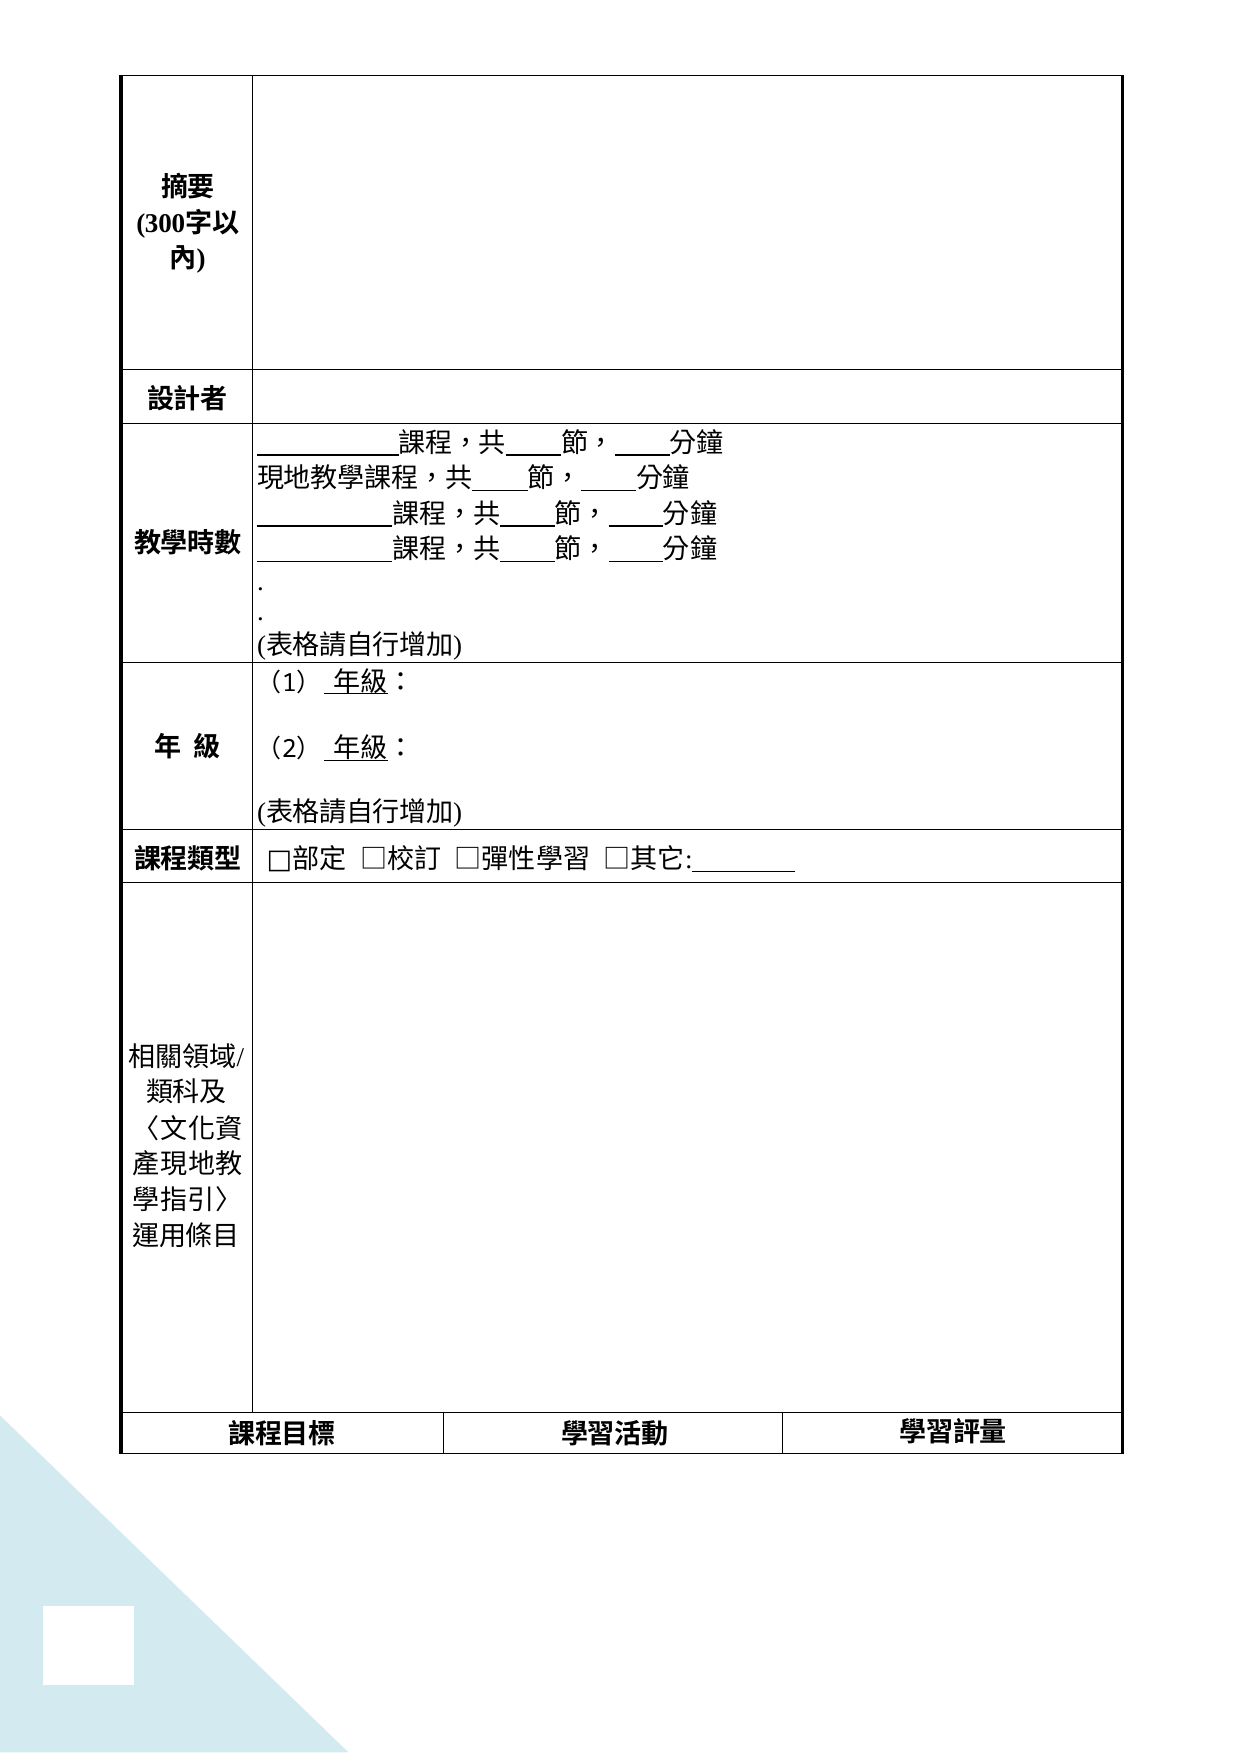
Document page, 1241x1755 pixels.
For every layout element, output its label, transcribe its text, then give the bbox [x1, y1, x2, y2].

table_header 摘要 (300字以內) [123, 76, 252, 369]
table_cell □部定 □校訂 □彈性學習 □其它: [253, 830, 1121, 882]
table_cell 教學時數 [123, 424, 252, 661]
table_cell 相關領域/類科及 〈文化資產現地教學指引〉運用條目 [123, 883, 252, 1412]
table_cell 學習活動 [444, 1413, 782, 1453]
table_cell 課程類型 [123, 830, 252, 882]
table_cell 課程目標 [123, 1413, 443, 1453]
table_cell 學習評量 [783, 1413, 1121, 1453]
table_cell [253, 370, 1121, 423]
table_cell 課程，共 節， 分鐘現地教學課程，共 節， 分鐘 課程，共 節， 分鐘 課程，共 節， 分鐘 . . (表格請自行增加) [253, 424, 1121, 661]
table_cell 年 級 [123, 663, 252, 829]
table_header [253, 76, 1121, 369]
table_cell 年級： 年級： (表格請自行增加) [253, 663, 1121, 829]
table_cell 設計者 [123, 370, 252, 423]
table_cell [253, 883, 1121, 1412]
